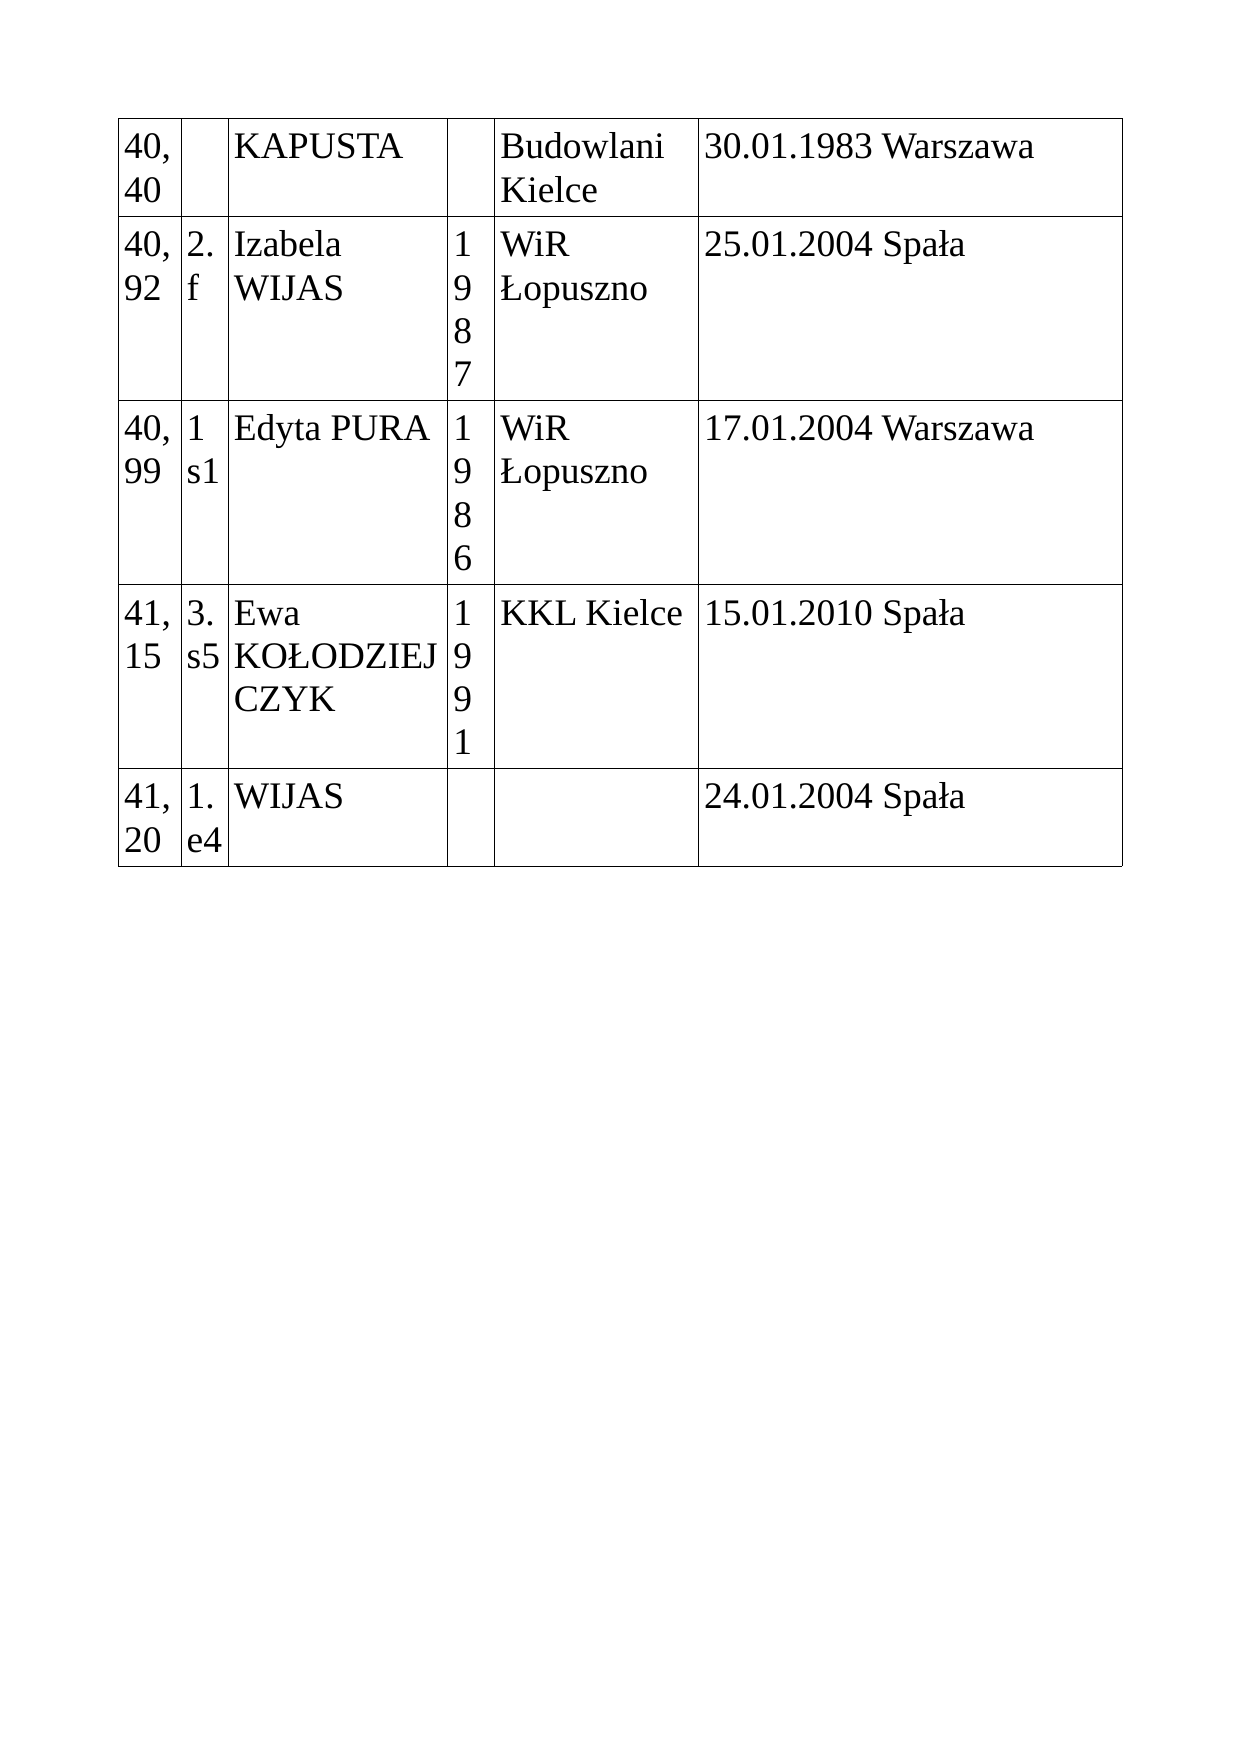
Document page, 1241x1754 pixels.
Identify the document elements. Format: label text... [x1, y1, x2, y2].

table_cell 1. e4 [182, 769, 228, 866]
table_cell 1991 [448, 585, 494, 768]
table_cell 3. s5 [182, 585, 228, 768]
table_cell WiR Łopuszno [495, 217, 698, 400]
table_cell 2. f [182, 217, 228, 400]
table_cell [448, 119, 494, 216]
table_cell 30.01.1983 Warszawa [699, 119, 1122, 216]
table_cell 40,40 [119, 119, 181, 216]
table_cell Edyta PURA [229, 401, 447, 584]
table_cell 1986 [448, 401, 494, 584]
table_cell 17.01.2004 Warszawa [699, 401, 1122, 584]
table_cell Ewa KOŁODZIEJCZYK [229, 585, 447, 768]
table_cell 1 s1 [182, 401, 228, 584]
table_cell 24.01.2004 Spała [699, 769, 1122, 866]
table_cell 40,99 [119, 401, 181, 584]
table_cell Izabela WIJAS [229, 217, 447, 400]
table_cell [182, 119, 228, 216]
table_cell [448, 769, 494, 866]
table_cell 15.01.2010 Spała [699, 585, 1122, 768]
table_cell KKL Kielce [495, 585, 698, 768]
table_cell 41,20 [119, 769, 181, 866]
table_cell Budowlani Kielce [495, 119, 698, 216]
table_cell WiR Łopuszno [495, 401, 698, 584]
table_cell 1987 [448, 217, 494, 400]
table_cell KAPUSTA [229, 119, 447, 216]
table_cell 25.01.2004 Spała [699, 217, 1122, 400]
table_cell [495, 769, 698, 866]
table_cell 40,92 [119, 217, 181, 400]
table_cell 41,15 [119, 585, 181, 768]
table_cell WIJAS [229, 769, 447, 866]
